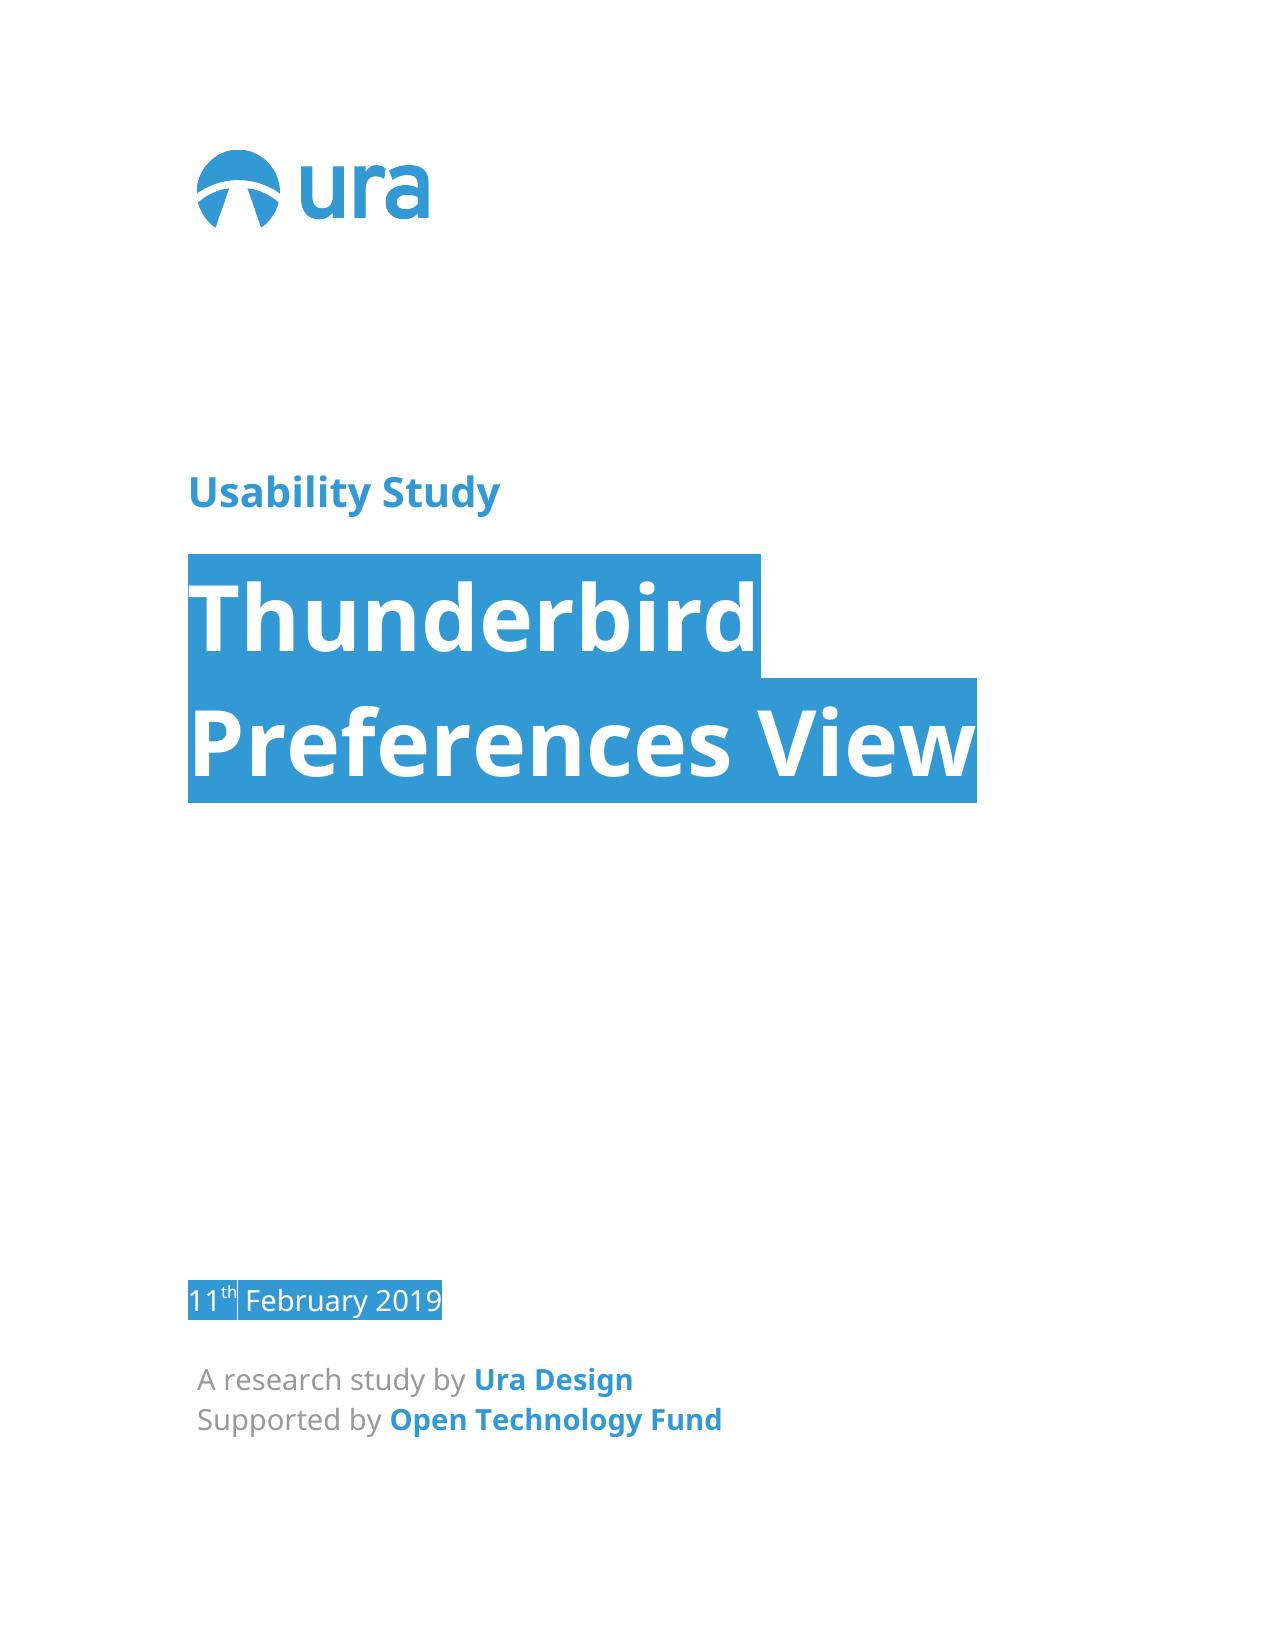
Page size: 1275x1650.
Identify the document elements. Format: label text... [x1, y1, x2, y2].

text 11th February 2019 [187, 1280, 1079, 1320]
text Thunderbird Preferences View [187, 553, 1079, 803]
text Supported by Open Technology Fund [197, 1399, 1087, 1439]
picture [196, 150, 429, 228]
text Usability Study [187, 462, 1079, 519]
text A research study by Ura Design [197, 1359, 1087, 1399]
